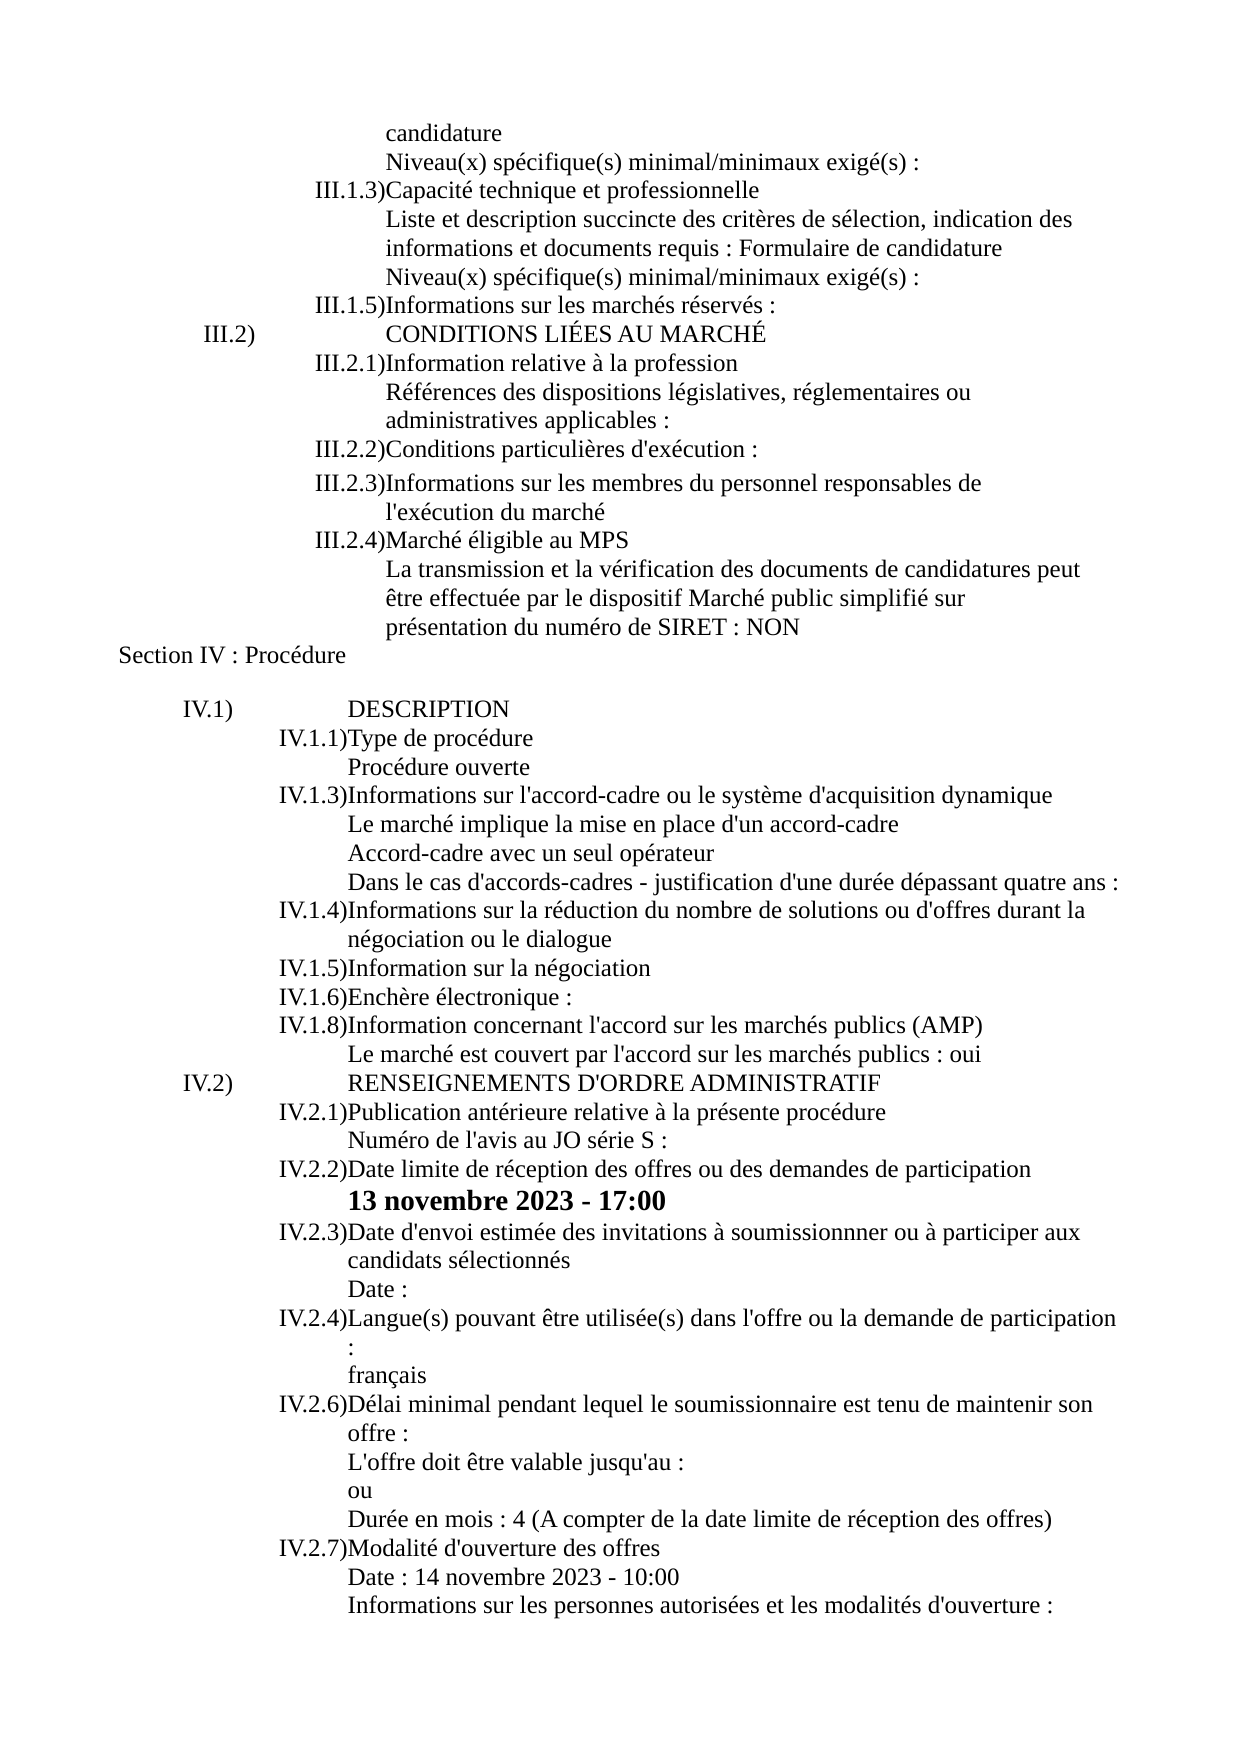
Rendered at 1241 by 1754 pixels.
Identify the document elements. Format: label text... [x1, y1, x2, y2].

table_cell III.2.4) [118, 525, 385, 554]
table_cell [385, 463, 1122, 468]
table_cell [118, 1475, 233, 1504]
table_cell [118, 752, 233, 781]
table_cell [255, 118, 385, 147]
table_cell IV.2.1) [118, 1097, 347, 1126]
table_cell III.2.3) [118, 468, 385, 525]
table_cell Date : [348, 1274, 1122, 1303]
table_cell [233, 1126, 347, 1154]
table_cell Information sur la négociation [348, 953, 1122, 982]
table_cell [118, 809, 233, 838]
table_cell [233, 1504, 347, 1533]
table_cell candidature [385, 118, 1089, 147]
table_cell III.1.5) [118, 291, 385, 319]
table_cell Le marché est couvert par l'accord sur les marchés publics : oui [348, 1039, 1122, 1068]
table_cell Niveau(x) spécifique(s) minimal/minimaux exigé(s) : [385, 147, 1089, 176]
table_cell 13 novembre 2023 - 17:00 [348, 1183, 1122, 1217]
table_cell III.2) [118, 319, 255, 348]
table_cell [1089, 147, 1122, 176]
table_header IV.1) [118, 694, 233, 723]
table_header DESCRIPTION [348, 694, 1122, 723]
table_cell [1089, 319, 1122, 348]
table_cell [1089, 291, 1122, 319]
table_cell Conditions particulières d'exécution : [385, 434, 1089, 463]
table_cell IV.1.6) [118, 982, 347, 1011]
table_cell IV.1.3) [118, 781, 347, 809]
table_cell [118, 377, 255, 434]
table_cell [118, 1447, 233, 1475]
table_cell [118, 554, 255, 640]
table_cell [233, 1447, 347, 1475]
table_cell [118, 838, 233, 867]
table_cell [255, 554, 385, 640]
table_cell L'offre doit être valable jusqu'au : [348, 1447, 1122, 1475]
table_cell [1089, 176, 1122, 204]
table_cell [233, 1360, 347, 1389]
table_cell Informations sur les personnes autorisées et les modalités d'ouverture : [348, 1590, 1122, 1619]
table_cell IV.2.3) [118, 1217, 347, 1274]
table_header [233, 694, 347, 723]
table_cell Dans le cas d'accords-cadres - justification d'une durée dépassant quatre ans : [348, 867, 1122, 896]
table_cell [1089, 204, 1122, 262]
table_cell RENSEIGNEMENTS D'ORDRE ADMINISTRATIF [348, 1068, 1122, 1097]
table_cell [233, 1039, 347, 1068]
table_cell [118, 463, 255, 468]
table_cell [1089, 377, 1122, 434]
table_cell Date d'envoi estimée des invitations à soumissionnner ou à participer aux candidats sélectionnés [348, 1217, 1122, 1274]
table_cell La transmission et la vérification des documents de candidatures peut être effectuée par le dispositif Marché public simplifié sur présentation du numéro de SIRET : NON [385, 554, 1089, 640]
table_cell Type de procédure [348, 723, 1122, 752]
table_cell français [348, 1360, 1122, 1389]
table_cell [255, 204, 385, 262]
table_cell CONDITIONS LIÉES AU MARCHÉ [385, 319, 1089, 348]
table_cell IV.1.4) [118, 896, 347, 953]
table_cell Accord-cadre avec un seul opérateur [348, 838, 1122, 867]
table_cell Publication antérieure relative à la présente procédure [348, 1097, 1122, 1126]
table_cell III.1.3) [118, 176, 385, 204]
table_cell IV.2.2) [118, 1154, 347, 1183]
table_cell [233, 1590, 347, 1619]
table_cell Informations sur les membres du personnel responsables de l'exécution du marché [385, 468, 1089, 525]
table_cell ou [348, 1475, 1122, 1504]
table_cell III.2.2) [118, 434, 385, 463]
table_cell Numéro de l'avis au JO série S : [348, 1126, 1122, 1154]
table_cell Informations sur les marchés réservés : [385, 291, 1089, 319]
table_cell [1089, 525, 1122, 554]
table_cell Date : 14 novembre 2023 - 10:00 [348, 1562, 1122, 1590]
table_cell [118, 262, 255, 291]
table_cell [118, 1183, 233, 1217]
table_cell [118, 147, 255, 176]
table_cell [118, 1590, 233, 1619]
table_cell Procédure ouverte [348, 752, 1122, 781]
table_cell Langue(s) pouvant être utilisée(s) dans l'offre ou la demande de participation : [348, 1303, 1122, 1360]
table_cell [233, 1475, 347, 1504]
table_cell [255, 319, 385, 348]
table_cell [233, 752, 347, 781]
table_cell [255, 463, 385, 468]
table_cell [255, 147, 385, 176]
table_cell [118, 204, 255, 262]
table_cell [1089, 262, 1122, 291]
table_cell [118, 867, 233, 896]
table_cell [118, 1039, 233, 1068]
table_cell Marché éligible au MPS [385, 525, 1089, 554]
table_cell Le marché implique la mise en place d'un accord-cadre [348, 809, 1122, 838]
table_cell IV.2.6) [118, 1389, 347, 1447]
table_cell Références des dispositions législatives, réglementaires ou administratives applicables : [385, 377, 1089, 434]
table_cell [118, 1360, 233, 1389]
table_cell Information relative à la profession [385, 348, 1089, 377]
table_cell Durée en mois : 4 (A compter de la date limite de réception des offres) [348, 1504, 1122, 1533]
table_cell Informations sur la réduction du nombre de solutions ou d'offres durant la négociation ou le dialogue [348, 896, 1122, 953]
table_cell [255, 262, 385, 291]
table_cell [1089, 118, 1122, 147]
table_cell Informations sur l'accord-cadre ou le système d'acquisition dynamique [348, 781, 1122, 809]
table_cell [118, 1274, 233, 1303]
table_cell Niveau(x) spécifique(s) minimal/minimaux exigé(s) : [385, 262, 1089, 291]
table_cell [118, 1126, 233, 1154]
table_cell [1089, 554, 1122, 640]
table_cell IV.1.5) [118, 953, 347, 982]
table_cell Enchère électronique : [348, 982, 1122, 1011]
table_cell [1089, 348, 1122, 377]
table_cell [233, 1183, 347, 1217]
table_cell [233, 838, 347, 867]
table_cell IV.2.4) [118, 1303, 347, 1360]
table_cell Modalité d'ouverture des offres [348, 1533, 1122, 1562]
table_cell IV.1.1) [118, 723, 347, 752]
table_cell Information concernant l'accord sur les marchés publics (AMP) [348, 1011, 1122, 1039]
table_cell [118, 1504, 233, 1533]
table_cell IV.2.7) [118, 1533, 347, 1562]
table_cell [118, 118, 255, 147]
table_cell [118, 1562, 233, 1590]
table_cell Capacité technique et professionnelle [385, 176, 1089, 204]
table_cell [233, 867, 347, 896]
table_cell [1089, 434, 1122, 463]
table_cell [255, 377, 385, 434]
table_cell IV.1.8) [118, 1011, 347, 1039]
text Section IV : Procédure [118, 640, 1122, 669]
table_cell [233, 809, 347, 838]
table_cell Délai minimal pendant lequel le soumissionnaire est tenu de maintenir son offre : [348, 1389, 1122, 1447]
table_cell [233, 1274, 347, 1303]
table_cell III.2.1) [118, 348, 385, 377]
table_cell Date limite de réception des offres ou des demandes de participation [348, 1154, 1122, 1183]
table_cell IV.2) [118, 1068, 233, 1097]
table_cell [233, 1068, 347, 1097]
table_cell Liste et description succincte des critères de sélection, indication des informations et documents requis : Formulaire de candidature [385, 204, 1089, 262]
table_cell [233, 1562, 347, 1590]
table_cell [1089, 468, 1122, 525]
